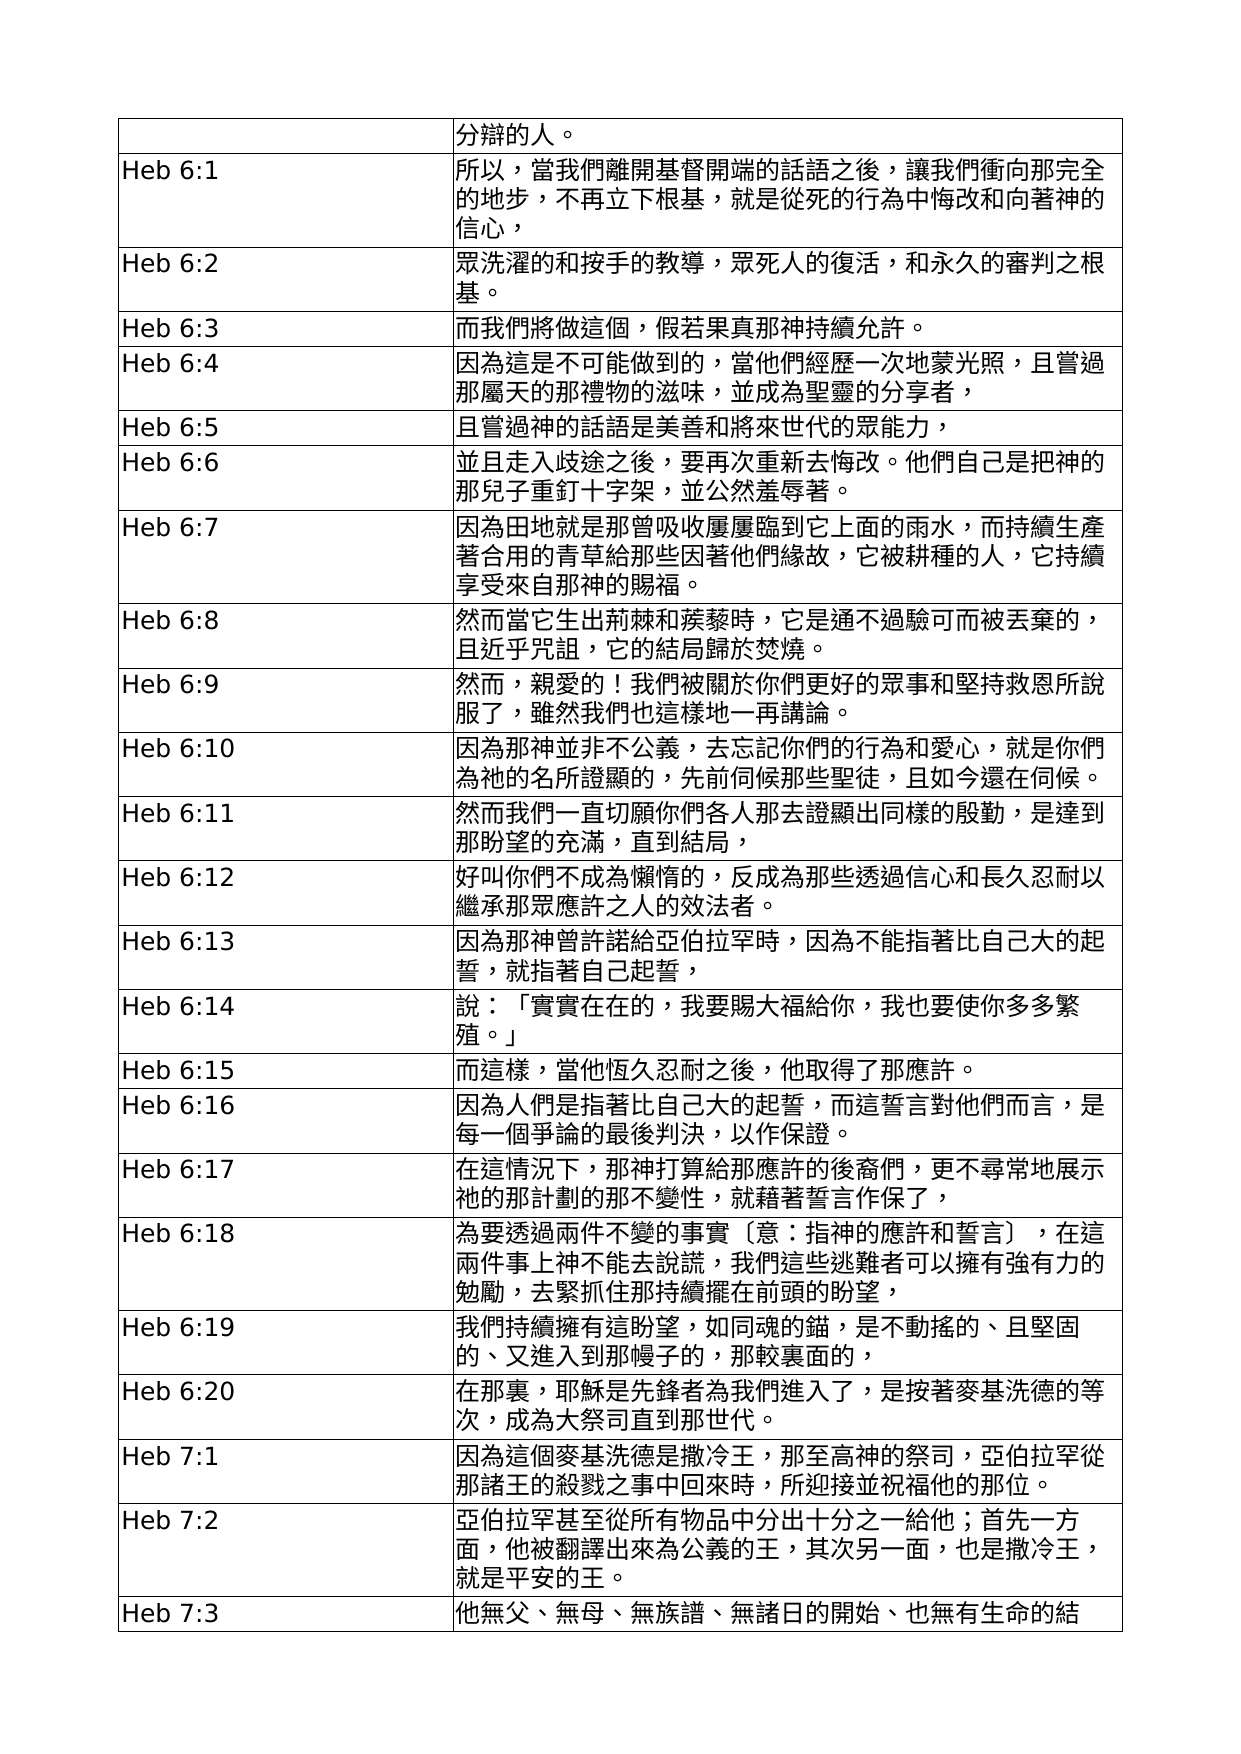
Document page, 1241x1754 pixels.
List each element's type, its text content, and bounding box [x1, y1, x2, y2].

table_cell Heb 7:1 [119, 1440, 453, 1503]
table_cell Heb 6:12 [119, 861, 453, 924]
table_cell Heb 6:20 [119, 1375, 453, 1439]
table_cell 為要透過兩件不變的事實〔意：指神的應許和誓言〕，在這兩件事上神不能去說謊，我們這些逃難者可以擁有強有力的勉勵，去緊抓住那持續擺在前頭的盼望， [454, 1218, 1122, 1310]
table_cell 而這樣，當他恆久忍耐之後，他取得了那應許。 [454, 1054, 1122, 1088]
table_cell 好叫你們不成為懶惰的，反成為那些透過信心和長久忍耐以繼承那眾應許之人的效法者。 [454, 861, 1122, 924]
table_cell Heb 6:9 [119, 669, 453, 732]
table_cell 因為那神曾許諾給亞伯拉罕時，因為不能指著比自己大的起誓，就指著自己起誓， [454, 926, 1122, 989]
table_cell Heb 6:16 [119, 1089, 453, 1152]
table_cell Heb 6:1 [119, 154, 453, 247]
table_cell 他無父、無母、無族譜、無諸日的開始、也無有生命的結 [454, 1597, 1122, 1631]
table_cell 因為人們是指著比自己大的起誓，而這誓言對他們而言，是每一個爭論的最後判決，以作保證。 [454, 1089, 1122, 1152]
table_cell 因為這個麥基洗德是撒冷王，那至高神的祭司，亞伯拉罕從那諸王的殺戮之事中回來時，所迎接並祝福他的那位。 [454, 1440, 1122, 1503]
table_cell Heb 6:3 [119, 312, 453, 346]
table_cell Heb 6:8 [119, 604, 453, 667]
table_cell Heb 6:19 [119, 1311, 453, 1374]
table_cell Heb 6:5 [119, 411, 453, 445]
table_cell Heb 7:3 [119, 1597, 453, 1631]
table_cell Heb 6:18 [119, 1218, 453, 1310]
table_cell 並且走入歧途之後，要再次重新去悔改。他們自己是把神的那兒子重釘十字架，並公然羞辱著。 [454, 446, 1122, 510]
table_cell 然而我們一直切願你們各人那去證顯出同樣的殷勤，是達到那盼望的充滿，直到結局， [454, 797, 1122, 860]
table_cell 我們持續擁有這盼望，如同魂的錨，是不動搖的、且堅固的、又進入到那幔子的，那較裏面的， [454, 1311, 1122, 1374]
table_cell 分辯的人。 [454, 119, 1122, 153]
table_cell 亞伯拉罕甚至從所有物品中分出十分之一給他；首先一方面，他被翻譯出來為公義的王，其次另一面，也是撒冷王，就是平安的王。 [454, 1504, 1122, 1596]
table_cell 因為那神並非不公義，去忘記你們的行為和愛心，就是你們為祂的名所證顯的，先前伺候那些聖徒，且如今還在伺候。 [454, 733, 1122, 796]
table_cell [119, 119, 453, 153]
table_cell Heb 6:15 [119, 1054, 453, 1088]
table_cell 在這情況下，那神打算給那應許的後裔們，更不尋常地展示祂的那計劃的那不變性，就藉著誓言作保了， [454, 1154, 1122, 1217]
table_cell 而我們將做這個，假若果真那神持續允許。 [454, 312, 1122, 346]
table_cell Heb 7:2 [119, 1504, 453, 1596]
table_cell 所以，當我們離開基督開端的話語之後，讓我們衝向那完全的地步，不再立下根基，就是從死的行為中悔改和向著神的信心， [454, 154, 1122, 247]
table_cell 眾洗濯的和按手的教導，眾死人的復活，和永久的審判之根基。 [454, 248, 1122, 311]
table_cell Heb 6:2 [119, 248, 453, 311]
table_cell Heb 6:11 [119, 797, 453, 860]
table_cell Heb 6:4 [119, 347, 453, 410]
table_cell Heb 6:10 [119, 733, 453, 796]
table_cell 然而當它生出荊棘和蒺藜時，它是通不過驗可而被丟棄的，且近乎咒詛，它的結局歸於焚燒。 [454, 604, 1122, 667]
table_cell 說：「實實在在的，我要賜大福給你，我也要使你多多繁殖。」 [454, 990, 1122, 1053]
table_cell Heb 6:13 [119, 926, 453, 989]
table_cell 然而，親愛的！我們被關於你們更好的眾事和堅持救恩所說服了，雖然我們也這樣地一再講論。 [454, 669, 1122, 732]
table_cell Heb 6:17 [119, 1154, 453, 1217]
table_cell 因為這是不可能做到的，當他們經歷一次地蒙光照，且嘗過那屬天的那禮物的滋味，並成為聖靈的分享者， [454, 347, 1122, 410]
table_cell 且嘗過神的話語是美善和將來世代的眾能力， [454, 411, 1122, 445]
table_cell 因為田地就是那曾吸收屢屢臨到它上面的雨水，而持續生產著合用的青草給那些因著他們緣故，它被耕種的人，它持續享受來自那神的賜福。 [454, 511, 1122, 603]
table_cell Heb 6:14 [119, 990, 453, 1053]
table_cell 在那裏，耶穌是先鋒者為我們進入了，是按著麥基洗德的等次，成為大祭司直到那世代。 [454, 1375, 1122, 1439]
table_cell Heb 6:7 [119, 511, 453, 603]
table_cell Heb 6:6 [119, 446, 453, 510]
